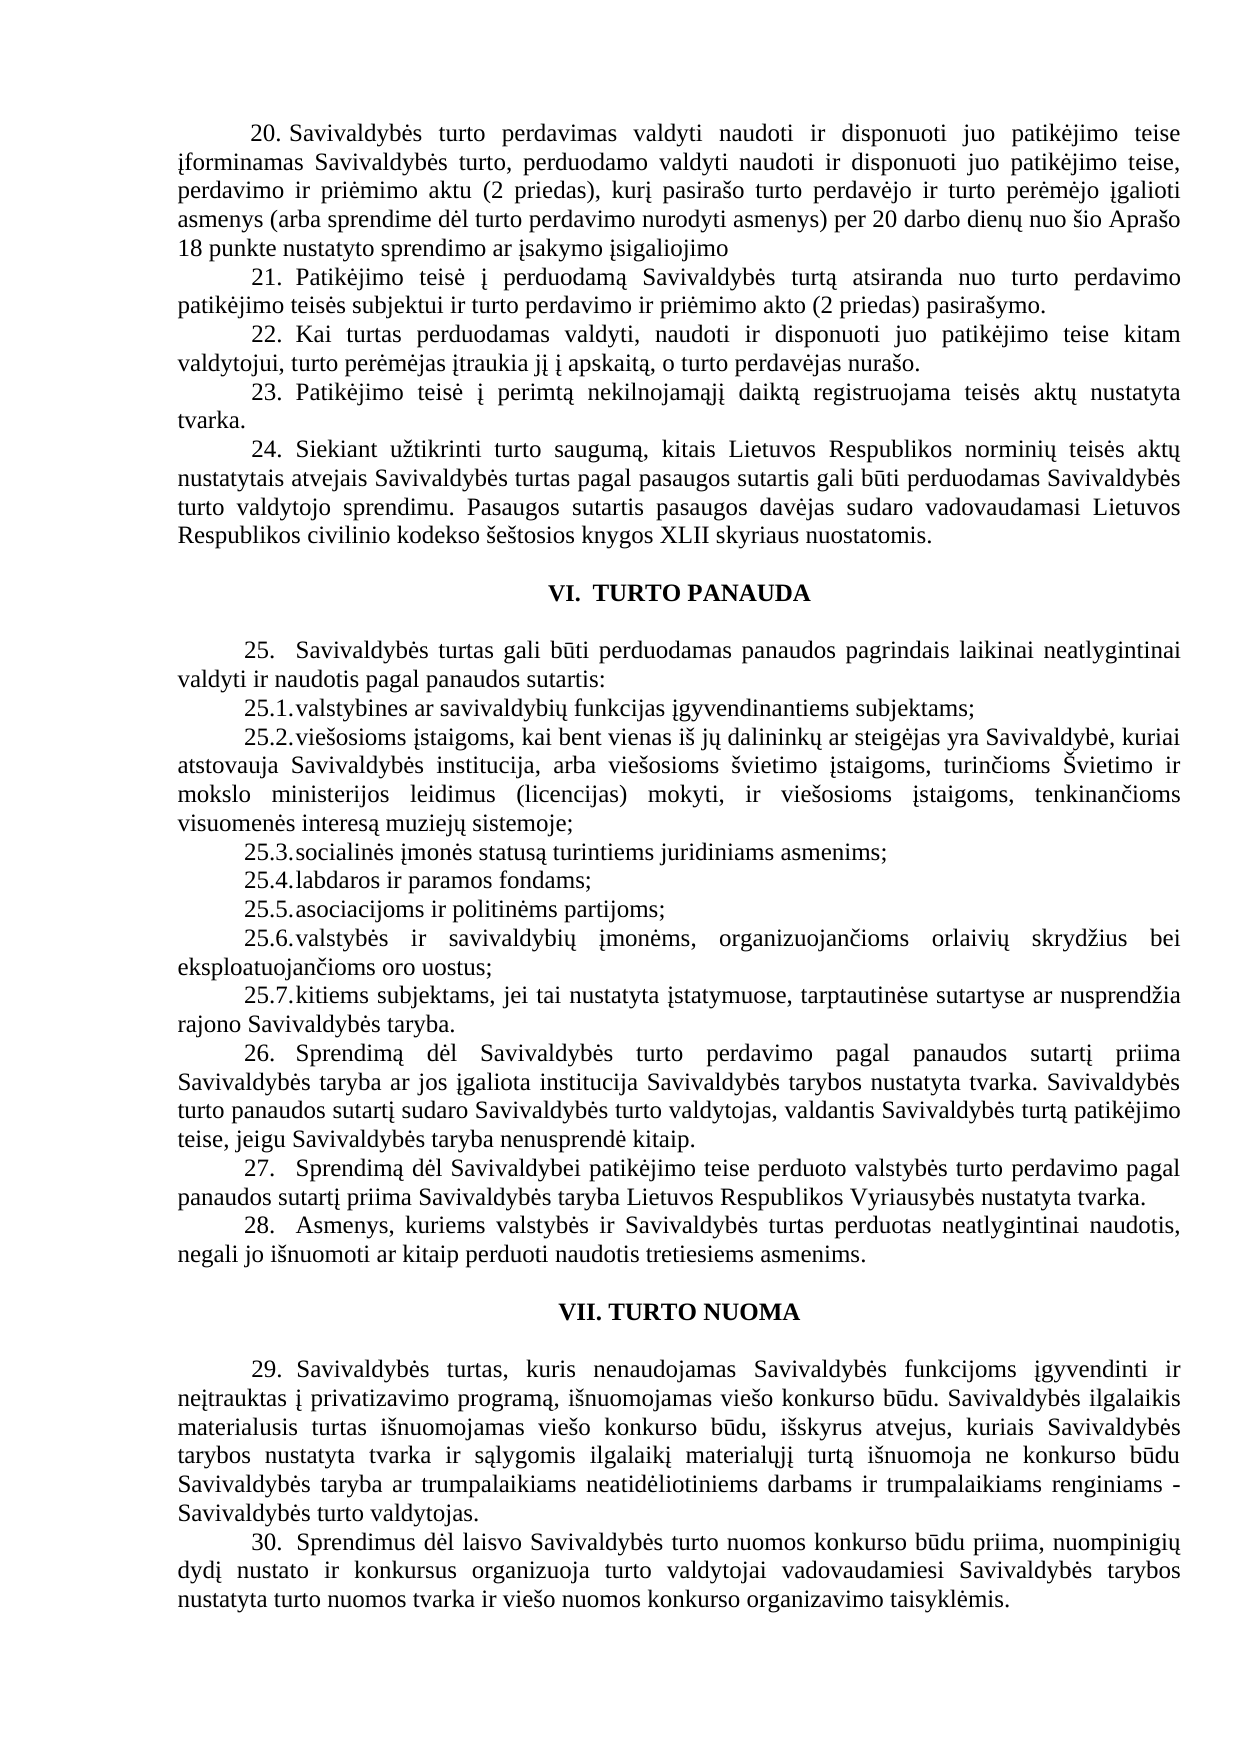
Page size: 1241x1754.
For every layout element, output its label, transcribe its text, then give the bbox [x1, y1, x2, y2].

text 25.3. socialinės įmonės statusą turintiems juridiniams asmenims; [177, 837, 1181, 866]
text 25.5. asociacijoms ir politinėms partijoms; [177, 894, 1181, 923]
text 25.1. valstybines ar savivaldybių funkcijas įgyvendinantiems subjektams; [177, 693, 1181, 722]
text 26. Sprendimą dėl Savivaldybės turto perdavimo pagal panaudos sutartį priima Savivaldybės taryba ar jos įgaliota institucija Savivaldybės tarybos nustatyta tvarka. Savivaldybės turto panaudos sutartį sudaro Savivaldybės turto valdytojas, valdantis Savivaldybės turtą patikėjimo teise, jeigu Savivaldybės taryba nenusprendė kitaip. [177, 1038, 1181, 1153]
text 21. Patikėjimo teisė į perduodamą Savivaldybės turtą atsiranda nuo turto perdavimo patikėjimo teisės subjektui ir turto perdavimo ir priėmimo akto (2 priedas) pasirašymo. [177, 262, 1181, 319]
text VII. TURTO NUOMA [177, 1297, 1181, 1326]
text 25.6. valstybės ir savivaldybių įmonėms, organizuojančioms orlaivių skrydžius bei eksploatuojančioms oro uostus; [177, 923, 1181, 981]
text 25. Savivaldybės turtas gali būti perduodamas panaudos pagrindais laikinai neatlygintinai valdyti ir naudotis pagal panaudos sutartis: [177, 636, 1181, 693]
text 30. Sprendimus dėl laisvo Savivaldybės turto nuomos konkurso būdu priima, nuompinigių dydį nustato ir konkursus organizuoja turto valdytojai vadovaudamiesi Savivaldybės tarybos nustatyta turto nuomos tvarka ir viešo nuomos konkurso organizavimo taisyklėmis. [177, 1527, 1181, 1613]
text 22. Kai turtas perduodamas valdyti, naudoti ir disponuoti juo patikėjimo teise kitam valdytojui, turto perėmėjas įtraukia jį į apskaitą, o turto perdavėjas nurašo. [177, 319, 1181, 377]
text 27. Sprendimą dėl Savivaldybei patikėjimo teise perduoto valstybės turto perdavimo pagal panaudos sutartį priima Savivaldybės taryba Lietuvos Respublikos Vyriausybės nustatyta tvarka. [177, 1153, 1181, 1211]
text 23. Patikėjimo teisė į perimtą nekilnojamąjį daiktą registruojama teisės aktų nustatyta tvarka. [177, 377, 1181, 434]
text 29. Savivaldybės turtas, kuris nenaudojamas Savivaldybės funkcijoms įgyvendinti ir neįtrauktas į privatizavimo programą, išnuomojamas viešo konkurso būdu. Savivaldybės ilgalaikis materialusis turtas išnuomojamas viešo konkurso būdu, išskyrus atvejus, kuriais Savivaldybės tarybos nustatyta tvarka ir sąlygomis ilgalaikį materialųjį turtą išnuomoja ne konkurso būdu Savivaldybės taryba ar trumpalaikiams neatidėliotiniems darbams ir trumpalaikiams renginiams - Savivaldybės turto valdytojas. [177, 1354, 1181, 1527]
text 28. Asmenys, kuriems valstybės ir Savivaldybės turtas perduotas neatlygintinai naudotis, negali jo išnuomoti ar kitaip perduoti naudotis tretiesiems asmenims. [177, 1211, 1181, 1268]
text 20. Savivaldybės turto perdavimas valdyti naudoti ir disponuoti juo patikėjimo teise įforminamas Savivaldybės turto, perduodamo valdyti naudoti ir disponuoti juo patikėjimo teise, perdavimo ir priėmimo aktu (2 priedas), kurį pasirašo turto perdavėjo ir turto perėmėjo įgalioti asmenys (arba sprendime dėl turto perdavimo nurodyti asmenys) per 20 darbo dienų nuo šio Aprašo 18 punkte nustatyto sprendimo ar įsakymo įsigaliojimo [177, 118, 1181, 262]
text 25.2. viešosioms įstaigoms, kai bent vienas iš jų dalininkų ar steigėjas yra Savivaldybė, kuriai atstovauja Savivaldybės institucija, arba viešosioms švietimo įstaigoms, turinčioms Švietimo ir mokslo ministerijos leidimus (licencijas) mokyti, ir viešosioms įstaigoms, tenkinančioms visuomenės interesą muziejų sistemoje; [177, 722, 1181, 837]
text 25.4. labdaros ir paramos fondams; [177, 866, 1181, 894]
text VI. TURTO PANAUDA [177, 578, 1181, 607]
text 24. Siekiant užtikrinti turto saugumą, kitais Lietuvos Respublikos norminių teisės aktų nustatytais atvejais Savivaldybės turtas pagal pasaugos sutartis gali būti perduodamas Savivaldybės turto valdytojo sprendimu. Pasaugos sutartis pasaugos davėjas sudaro vadovaudamasi Lietuvos Respublikos civilinio kodekso šeštosios knygos XLII skyriaus nuostatomis. [177, 434, 1181, 549]
text 25.7. kitiems subjektams, jei tai nustatyta įstatymuose, tarptautinėse sutartyse ar nusprendžia rajono Savivaldybės taryba. [177, 981, 1181, 1038]
